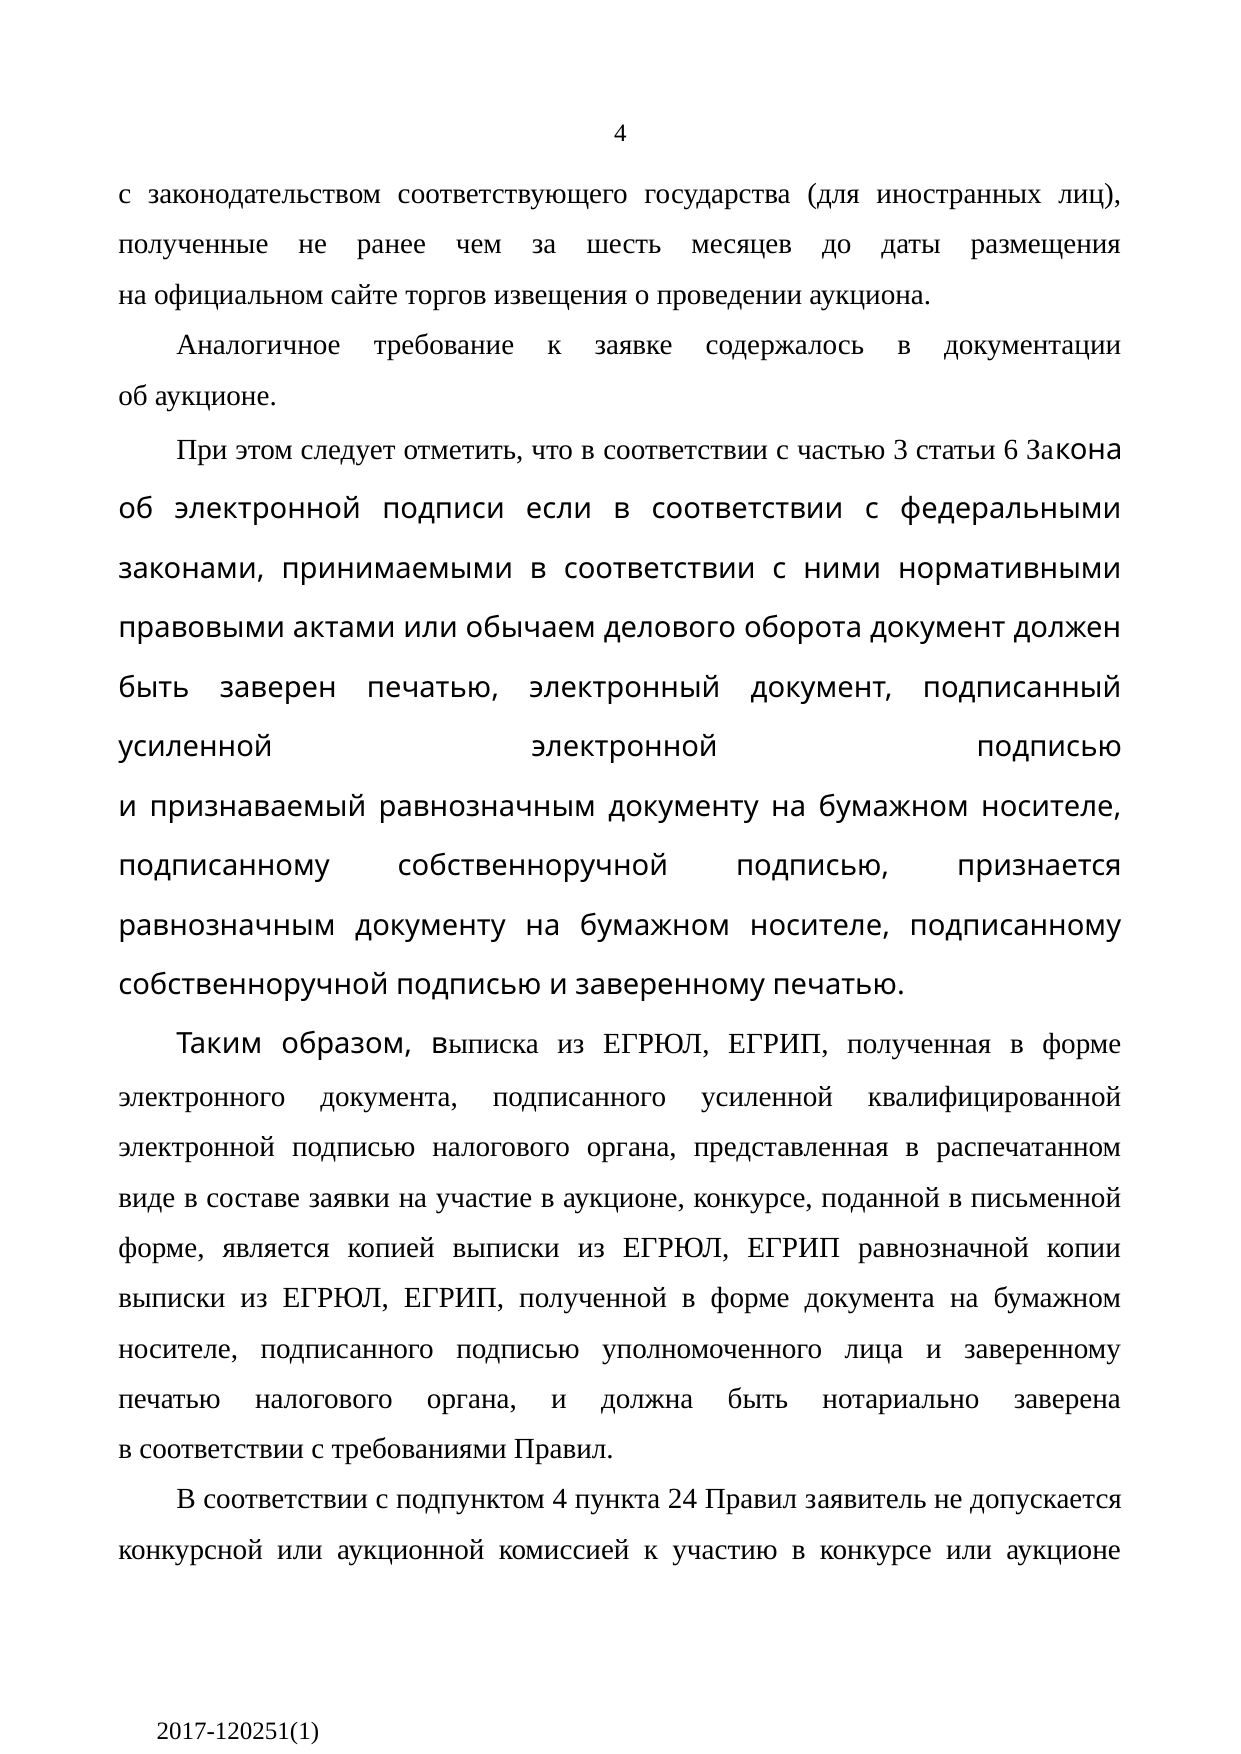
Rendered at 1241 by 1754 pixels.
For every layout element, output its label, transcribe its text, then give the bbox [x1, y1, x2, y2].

text При этом следует отметить, что в соответствии с частью 3 статьи 6 Закона об электронной подписи если в соответствии с федеральными законами, принимаемыми в соответствии с ними нормативными правовыми актами или обычаем делового оборота документ должен быть заверен печатью, электронный документ, подписанный усиленной электронной подписью и признаваемый равнозначным документу на бумажном носителе, подписанному собственноручной подписью, признается равнозначным документу на бумажном носителе, подписанному собственноручной подписью и заверенному печатью. [118, 428, 1122, 1003]
text В соответствии с подпунктом 4 пункта 24 Правил заявитель не допускается конкурсной или аукционной комиссией к участию в конкурсе или аукционе [118, 1482, 1122, 1566]
text Аналогичное требование к заявке содержалось в документации об аукционе. [118, 327, 1122, 411]
text с законодательством соответствующего государства (для иностранных лиц), полученные не ранее чем за шесть месяцев до даты размещения на официальном сайте торгов извещения о проведении аукциона. [118, 176, 1122, 311]
text Таким образом, выписка из ЕГРЮЛ, ЕГРИП, полученная в форме электронного документа, подписанного усиленной квалифицированной электронной подписью налогового органа, представленная в распечатанном виде в составе заявки на участие в аукционе, конкурсе, поданной в письменной форме, является копией выписки из ЕГРЮЛ, ЕГРИП равнозначной копии выписки из ЕГРЮЛ, ЕГРИП, полученной в форме документа на бумажном носителе, подписанного подписью уполномоченного лица и заверенному печатью налогового органа, и должна быть нотариально заверена в соответствии с требованиями Правил. [118, 1023, 1122, 1465]
